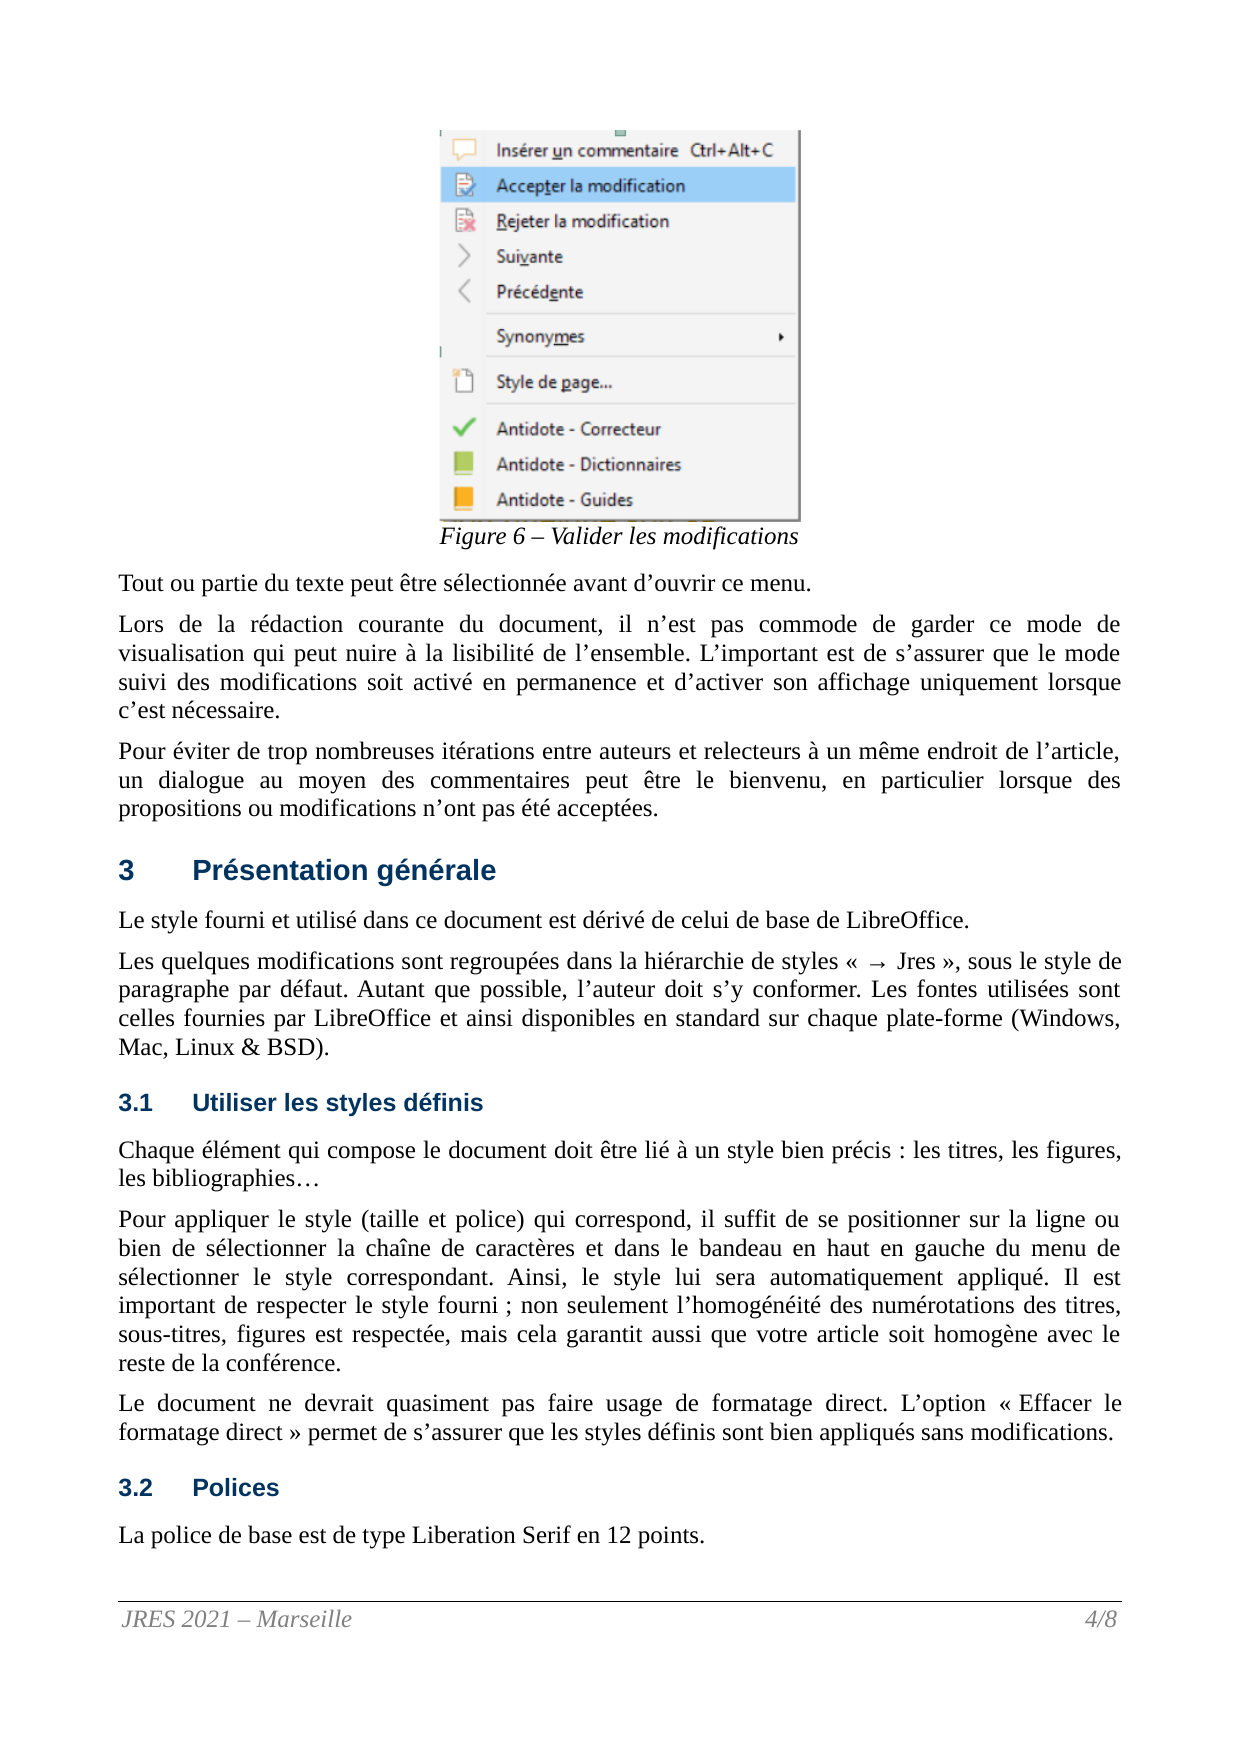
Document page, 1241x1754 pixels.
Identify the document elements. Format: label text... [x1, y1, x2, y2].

text Lors de la rédaction courante du document, il n’est pas commode de garder ce mode de visualisation qui peut nuire à la lisibilité de l’ensemble. L’important est de s’assurer que le mode suivi des modifications soit activé en permanence et d’activer son affichage uniquement lorsque c’est nécessaire. [118, 609, 1122, 724]
subtitle Présentation générale [118, 853, 1122, 887]
text La police de base est de type Liberation Serif en 12 points. [118, 1520, 1122, 1549]
text Le document ne devrait quasiment pas faire usage de formatage direct. L’option « Effacer le formatage direct » permet de s’assurer que les styles définis sont bien appliqués sans modifications. [118, 1388, 1122, 1446]
text Les quelques modifications sont regroupées dans la hiérarchie de styles « → Jres », sous le style de paragraphe par défaut. Autant que possible, l’auteur doit s’y conformer. Les fontes utilisées sont celles fournies par LibreOffice et ainsi disponibles en standard sur chaque plate-forme (Windows, Mac, Linux & BSD). [118, 946, 1122, 1061]
subtitle Polices [118, 1473, 1122, 1501]
text Chaque élément qui compose le document doit être lié à un style bien précis : les titres, les figures, les bibliographies… [118, 1135, 1122, 1192]
picture [439, 130, 801, 522]
text Pour appliquer le style (taille et police) qui correspond, il suffit de se positionner sur la ligne ou bien de sélectionner la chaîne de caractères et dans le bandeau en haut en gauche du menu de sélectionner le style correspondant. Ainsi, le style lui sera automatiquement appliqué. Il est important de respecter le style fourni ; non seulement l’homogénéité des numérotations des titres, sous-titres, figures est respectée, mais cela garantit aussi que votre article soit homogène avec le reste de la conférence. [118, 1204, 1122, 1377]
text Tout ou partie du texte peut être sélectionnée avant d’ouvrir ce menu. [118, 568, 1122, 597]
subtitle Utiliser les styles définis [118, 1087, 1122, 1116]
text Pour éviter de trop nombreuses itérations entre auteurs et relecteurs à un même endroit de l’article, un dialogue au moyen des commentaires peut être le bienvenu, en particulier lorsque des propositions ou modifications n’ont pas été acceptées. [118, 736, 1122, 822]
text Le style fourni et utilisé dans ce document est dérivé de celui de base de LibreOffice. [118, 905, 1122, 934]
text Figure 6 – Valider les modifications [118, 118, 1122, 550]
